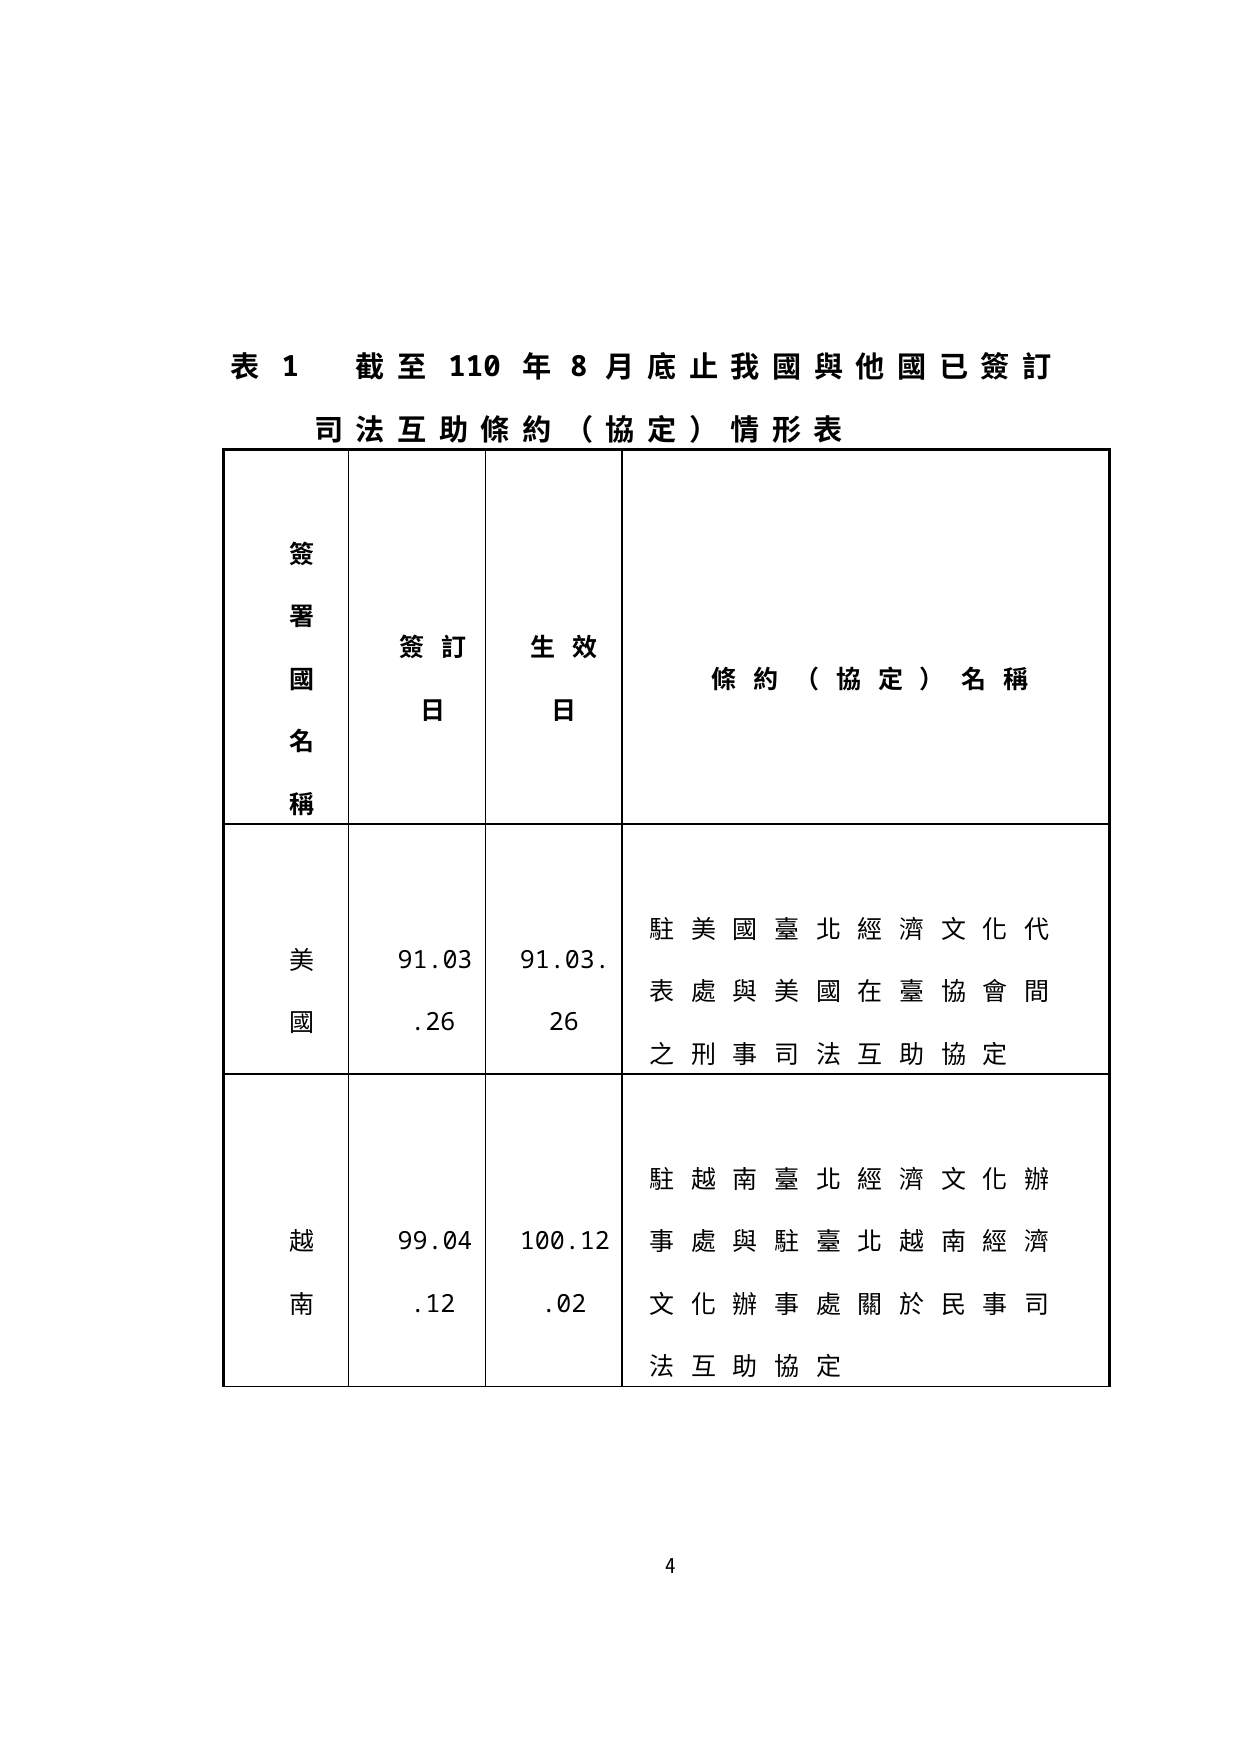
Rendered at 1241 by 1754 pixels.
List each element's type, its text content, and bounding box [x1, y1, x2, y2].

table_cell 100.12.02 [486, 1075, 621, 1386]
table_header 簽訂日 [349, 451, 485, 823]
table_header 生效日 [486, 451, 621, 823]
table_cell 91.03.26 [349, 825, 485, 1073]
table_cell 駐美國臺北經濟文化代表處與美國在臺協會間之刑事司法互助協定 [623, 825, 1108, 1073]
table_cell 美國 [225, 825, 348, 1073]
text 表1 截至110年8月底止我國與他國已簽訂司法互助條約（協定）情形表 [212, 323, 1087, 448]
table_cell 駐越南臺北經濟文化辦事處與駐臺北越南經濟文化辦事處關於民事司法互助協定 [623, 1075, 1108, 1386]
table_cell 91.03.26 [486, 825, 621, 1073]
table_cell 越南 [225, 1075, 348, 1386]
table_header 條約（協定）名稱 [623, 451, 1108, 823]
table_cell 99.04.12 [349, 1075, 485, 1386]
table_header 簽署國名稱 [225, 451, 348, 823]
